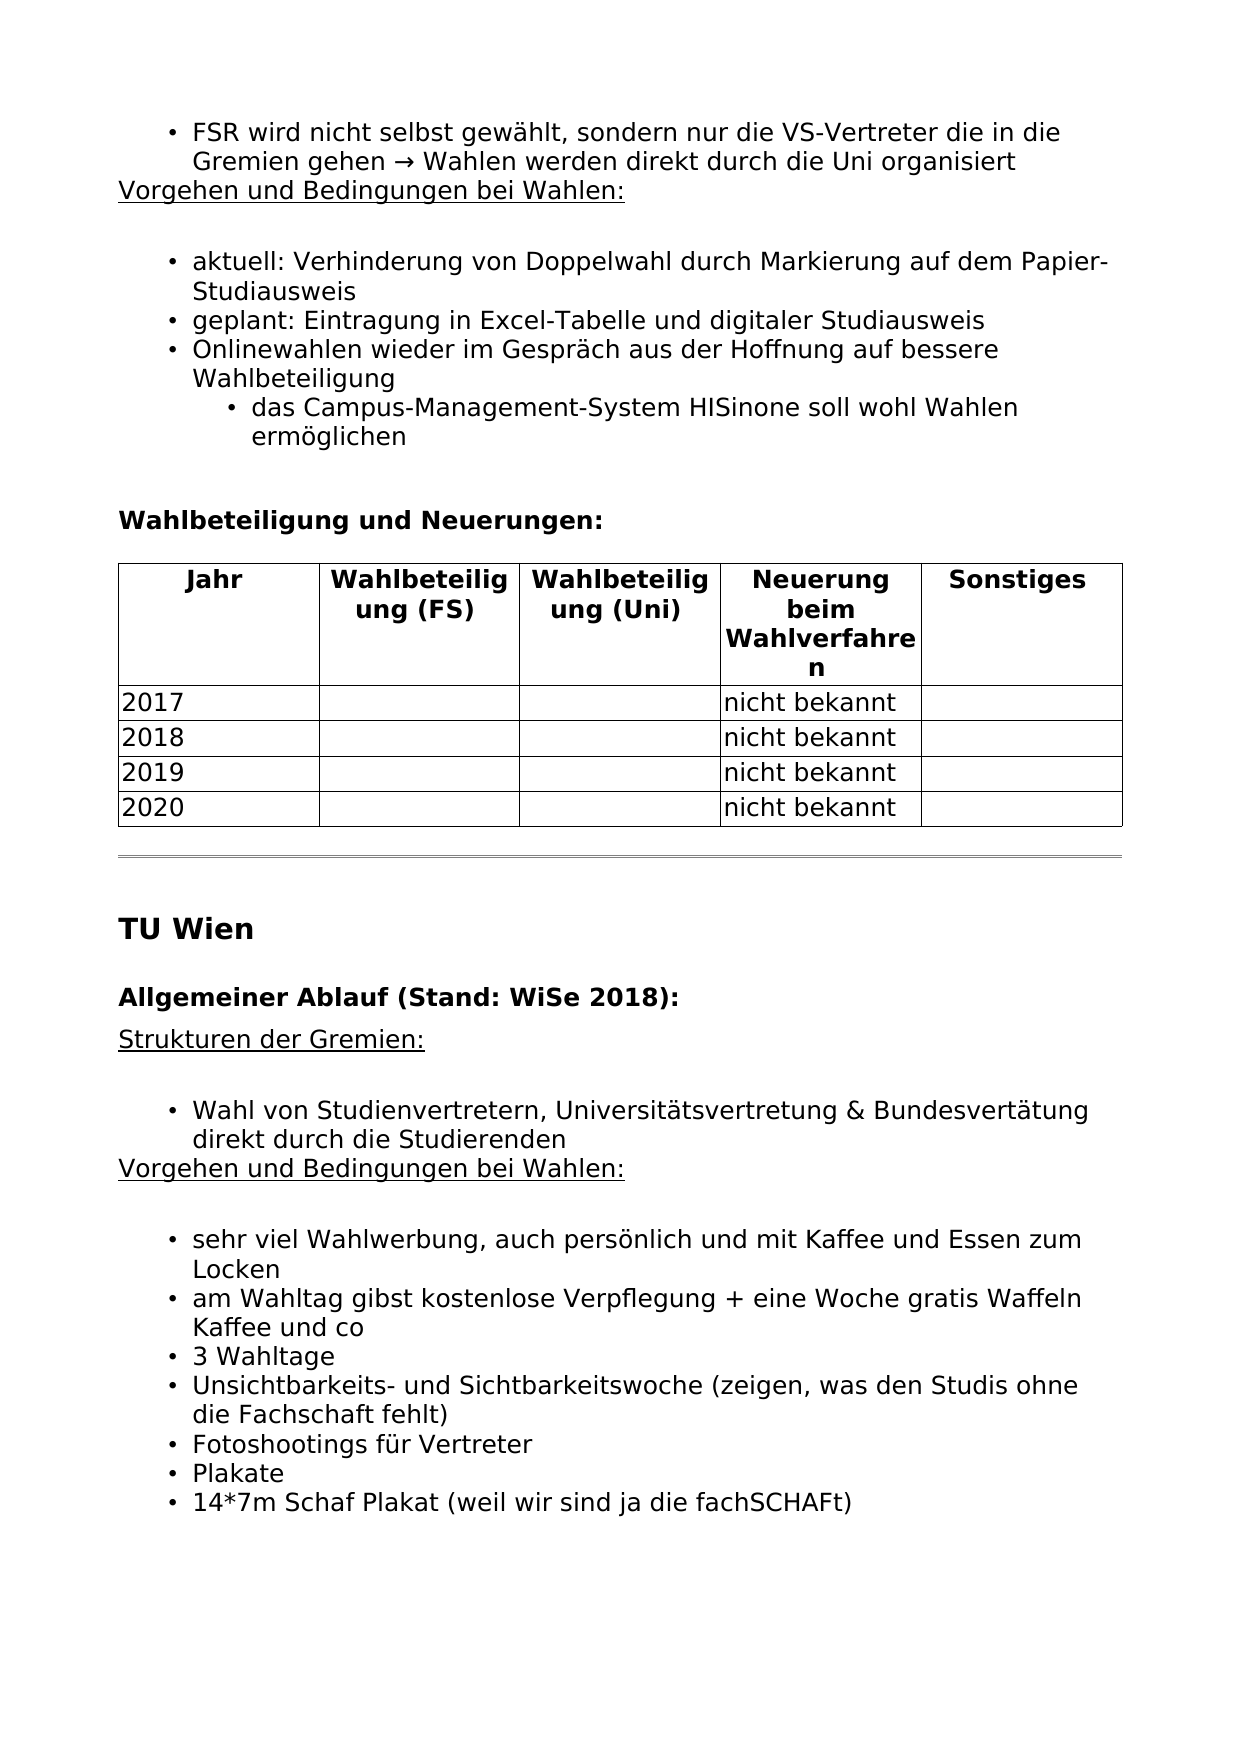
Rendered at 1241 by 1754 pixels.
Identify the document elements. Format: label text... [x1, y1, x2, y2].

table_cell [520, 721, 720, 756]
table_header Wahlbeteiligung (Uni) [520, 564, 720, 685]
table_cell nicht bekannt [721, 721, 921, 756]
subtitle Allgemeiner Ablauf (Stand: WiSe 2018): [118, 983, 1122, 1013]
table_header Wahlbeteiligung (FS) [320, 564, 519, 685]
table_cell [922, 686, 1122, 720]
text Vorgehen und Bedingungen bei Wahlen: [118, 1154, 1122, 1184]
list aktuell: Verhinderung von Doppelwahl durch Markierung auf dem Papier-Studiausweis [177, 248, 1122, 306]
table_header Jahr [119, 564, 319, 685]
table_cell nicht bekannt [721, 792, 921, 826]
text Vorgehen und Bedingungen bei Wahlen: [118, 176, 1122, 206]
list Unsichtbarkeits- und Sichtbarkeitswoche (zeigen, was den Studis ohne die Fachschaft fehlt) [177, 1372, 1122, 1430]
table_cell [922, 757, 1122, 791]
subtitle Wahlbeteiligung und Neuerungen: [118, 506, 1122, 535]
list Plakate [177, 1459, 1122, 1488]
table_cell [520, 686, 720, 720]
table_header Neuerung beim Wahlverfahren [721, 564, 921, 685]
list das Campus-Management-System HISinone soll wohl Wahlen ermöglichen [236, 393, 1122, 452]
list 3 Wahltage [177, 1342, 1122, 1372]
list geplant: Eintragung in Excel-Tabelle und digitaler Studiausweis [177, 306, 1122, 335]
table_cell [922, 792, 1122, 826]
table_cell [320, 686, 519, 720]
table_cell 2020 [119, 792, 319, 826]
list Onlinewahlen wieder im Gespräch aus der Hoffnung auf bessere Wahlbeteiligung [177, 335, 1122, 393]
list Wahl von Studienvertretern, Universitätsvertretung & Bundesvertätung direkt durch die Studierenden [177, 1096, 1122, 1154]
table_header Sonstiges [922, 564, 1122, 685]
table_cell [320, 721, 519, 756]
table_cell 2017 [119, 686, 319, 720]
table_cell [320, 757, 519, 791]
list Fotoshootings für Vertreter [177, 1430, 1122, 1459]
table_cell [922, 721, 1122, 756]
list sehr viel Wahlwerbung, auch persönlich und mit Kaffee und Essen zum Locken [177, 1226, 1122, 1284]
table_cell nicht bekannt [721, 757, 921, 791]
table_cell [320, 792, 519, 826]
table_cell 2018 [119, 721, 319, 756]
list FSR wird nicht selbst gewählt, sondern nur die VS-Vertreter die in die Gremien gehen → Wahlen werden direkt durch die Uni organisiert [177, 118, 1122, 176]
list am Wahltag gibst kostenlose Verpflegung + eine Woche gratis Waffeln Kaffee und co [177, 1284, 1122, 1342]
table_cell [520, 792, 720, 826]
subtitle TU Wien [118, 912, 1122, 946]
table_cell 2019 [119, 757, 319, 791]
table_cell [520, 757, 720, 791]
table_cell nicht bekannt [721, 686, 921, 720]
text Strukturen der Gremien: [118, 1025, 1122, 1054]
list 14*7m Schaf Plakat (weil wir sind ja die fachSCHAFt) [177, 1488, 1122, 1517]
